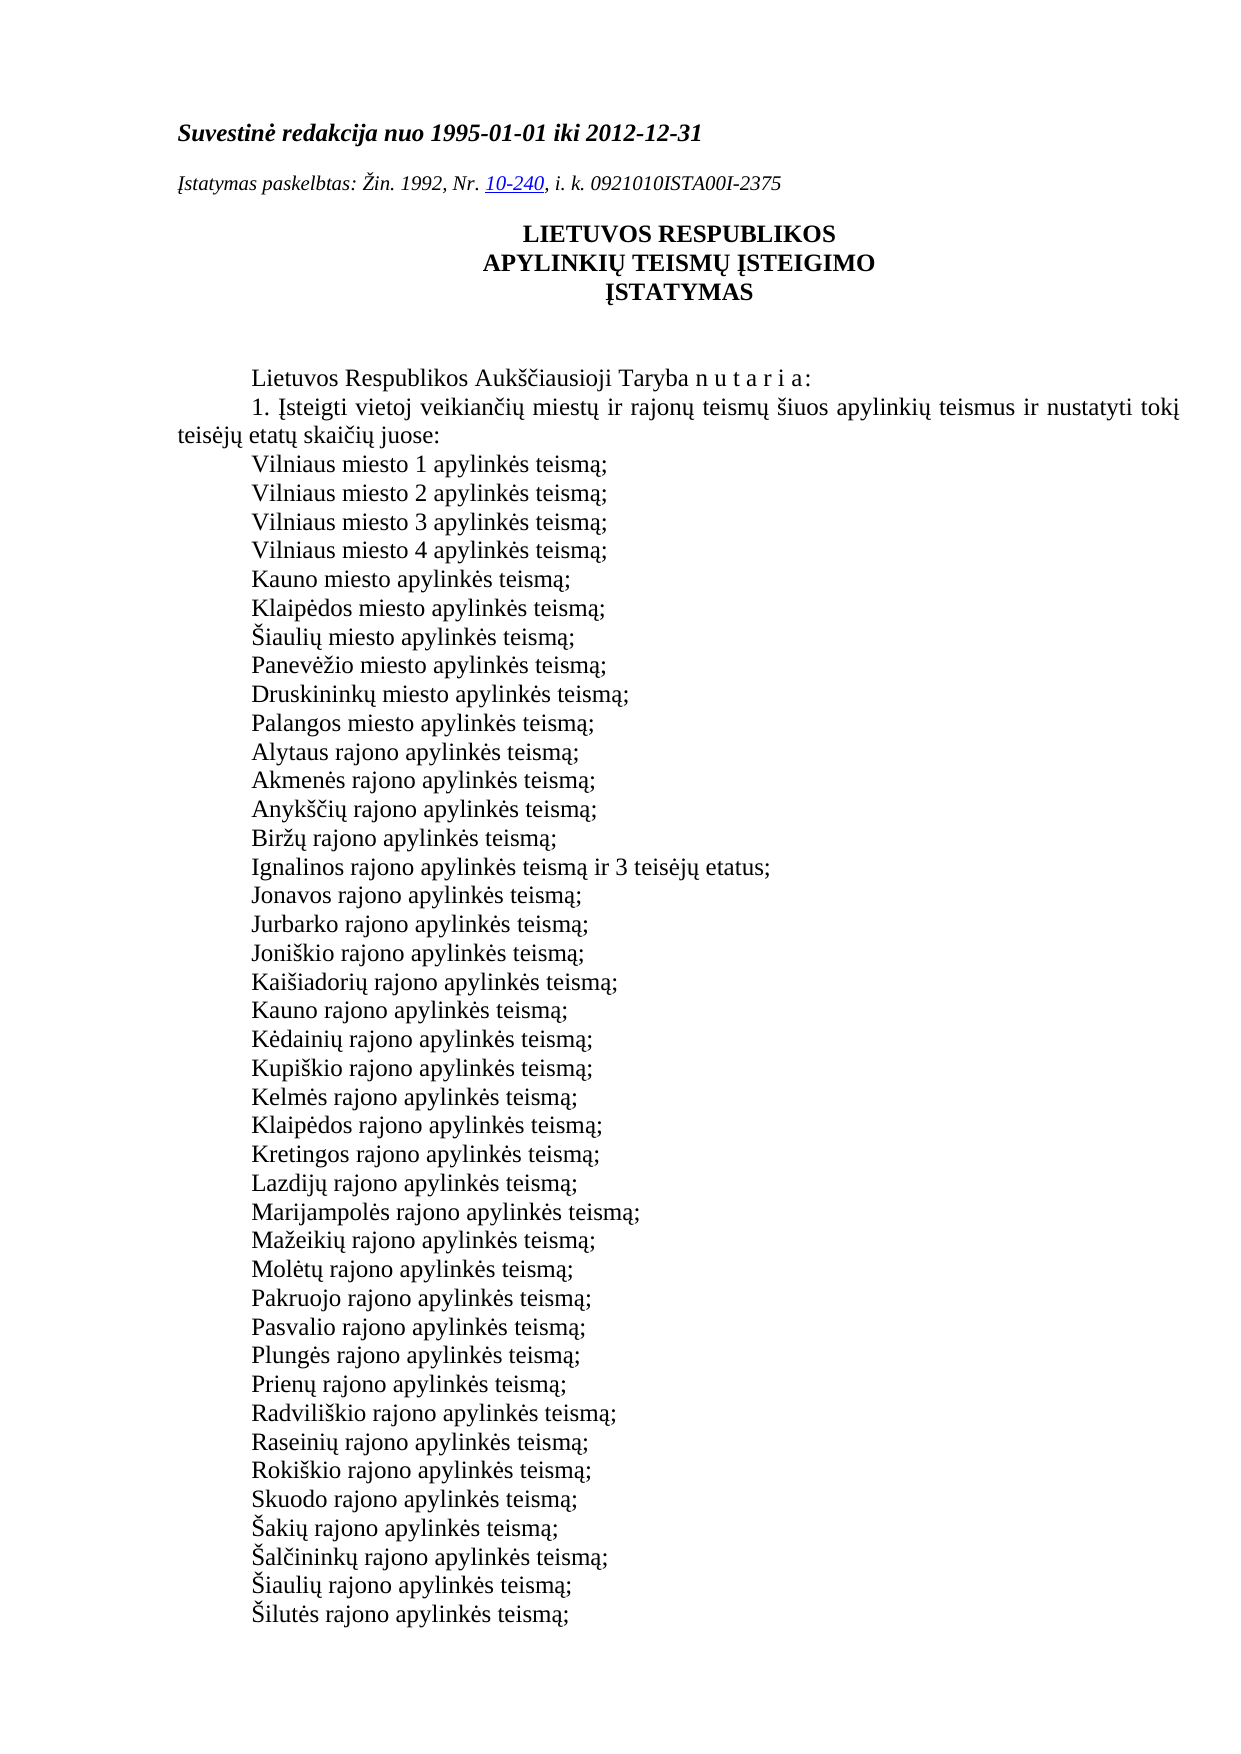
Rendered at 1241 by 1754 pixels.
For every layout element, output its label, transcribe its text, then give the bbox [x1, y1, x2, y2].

text Klaipėdos miesto apylinkės teismą; [177, 593, 1181, 622]
text Vilniaus miesto 4 apylinkės teismą; [177, 535, 1181, 564]
text Kretingos rajono apylinkės teismą; [177, 1139, 1181, 1168]
text Panevėžio miesto apylinkės teismą; [177, 650, 1181, 679]
text Lazdijų rajono apylinkės teismą; [177, 1168, 1181, 1197]
text Lietuvos Respublikos Aukščiausioji Taryba nutaria: [177, 363, 1181, 392]
text Rokiškio rajono apylinkės teismą; [177, 1455, 1181, 1484]
text Mažeikių rajono apylinkės teismą; [177, 1225, 1181, 1254]
text Radviliškio rajono apylinkės teismą; [177, 1398, 1181, 1427]
text Įstatymas paskelbtas: Žin. 1992, Nr. 10-240, i. k. 0921010ISTA00I-2375 [177, 171, 1181, 195]
text Vilniaus miesto 1 apylinkės teismą; [177, 449, 1181, 478]
text Šiaulių rajono apylinkės teismą; [177, 1570, 1181, 1599]
text Kaišiadorių rajono apylinkės teismą; [177, 967, 1181, 995]
text Skuodo rajono apylinkės teismą; [177, 1484, 1181, 1513]
text Molėtų rajono apylinkės teismą; [177, 1254, 1181, 1283]
text 1. Įsteigti vietoj veikiančių miestų ir rajonų teismų šiuos apylinkių teismus ir nustatyti tokį teisėjų etatų skaičių juose: [177, 392, 1181, 449]
text LIETUVOS RESPUBLIKOS APYLINKIŲ TEISMŲ ĮSTEIGIMO ĮSTATYMAS [177, 219, 1181, 305]
text Vilniaus miesto 2 apylinkės teismą; [177, 478, 1181, 507]
text Druskininkų miesto apylinkės teismą; [177, 679, 1181, 708]
text Pakruojo rajono apylinkės teismą; [177, 1283, 1181, 1312]
text Akmenės rajono apylinkės teismą; [177, 765, 1181, 794]
text Biržų rajono apylinkės teismą; [177, 823, 1181, 852]
text Šalčininkų rajono apylinkės teismą; [177, 1542, 1181, 1570]
text Klaipėdos rajono apylinkės teismą; [177, 1110, 1181, 1139]
text Alytaus rajono apylinkės teismą; [177, 737, 1181, 765]
text Palangos miesto apylinkės teismą; [177, 708, 1181, 737]
text Šiaulių miesto apylinkės teismą; [177, 622, 1181, 650]
text Jonavos rajono apylinkės teismą; [177, 880, 1181, 909]
text Kėdainių rajono apylinkės teismą; [177, 1024, 1181, 1053]
text Kupiškio rajono apylinkės teismą; [177, 1053, 1181, 1082]
text Raseinių rajono apylinkės teismą; [177, 1427, 1181, 1455]
text Šakių rajono apylinkės teismą; [177, 1513, 1181, 1542]
text Marijampolės rajono apylinkės teismą; [177, 1197, 1181, 1225]
text Kauno rajono apylinkės teismą; [177, 995, 1181, 1024]
text Joniškio rajono apylinkės teismą; [177, 938, 1181, 967]
text Prienų rajono apylinkės teismą; [177, 1369, 1181, 1398]
text Jurbarko rajono apylinkės teismą; [177, 909, 1181, 938]
text Suvestinė redakcija nuo 1995-01-01 iki 2012-12-31 [177, 118, 1181, 147]
text Vilniaus miesto 3 apylinkės teismą; [177, 507, 1181, 535]
text Anykščių rajono apylinkės teismą; [177, 794, 1181, 823]
text Kelmės rajono apylinkės teismą; [177, 1082, 1181, 1110]
text Kauno miesto apylinkės teismą; [177, 564, 1181, 593]
text Pasvalio rajono apylinkės teismą; [177, 1312, 1181, 1340]
text Šilutės rajono apylinkės teismą; [177, 1599, 1181, 1628]
text Plungės rajono apylinkės teismą; [177, 1340, 1181, 1369]
text Ignalinos rajono apylinkės teismą ir 3 teisėjų etatus; [177, 852, 1181, 880]
